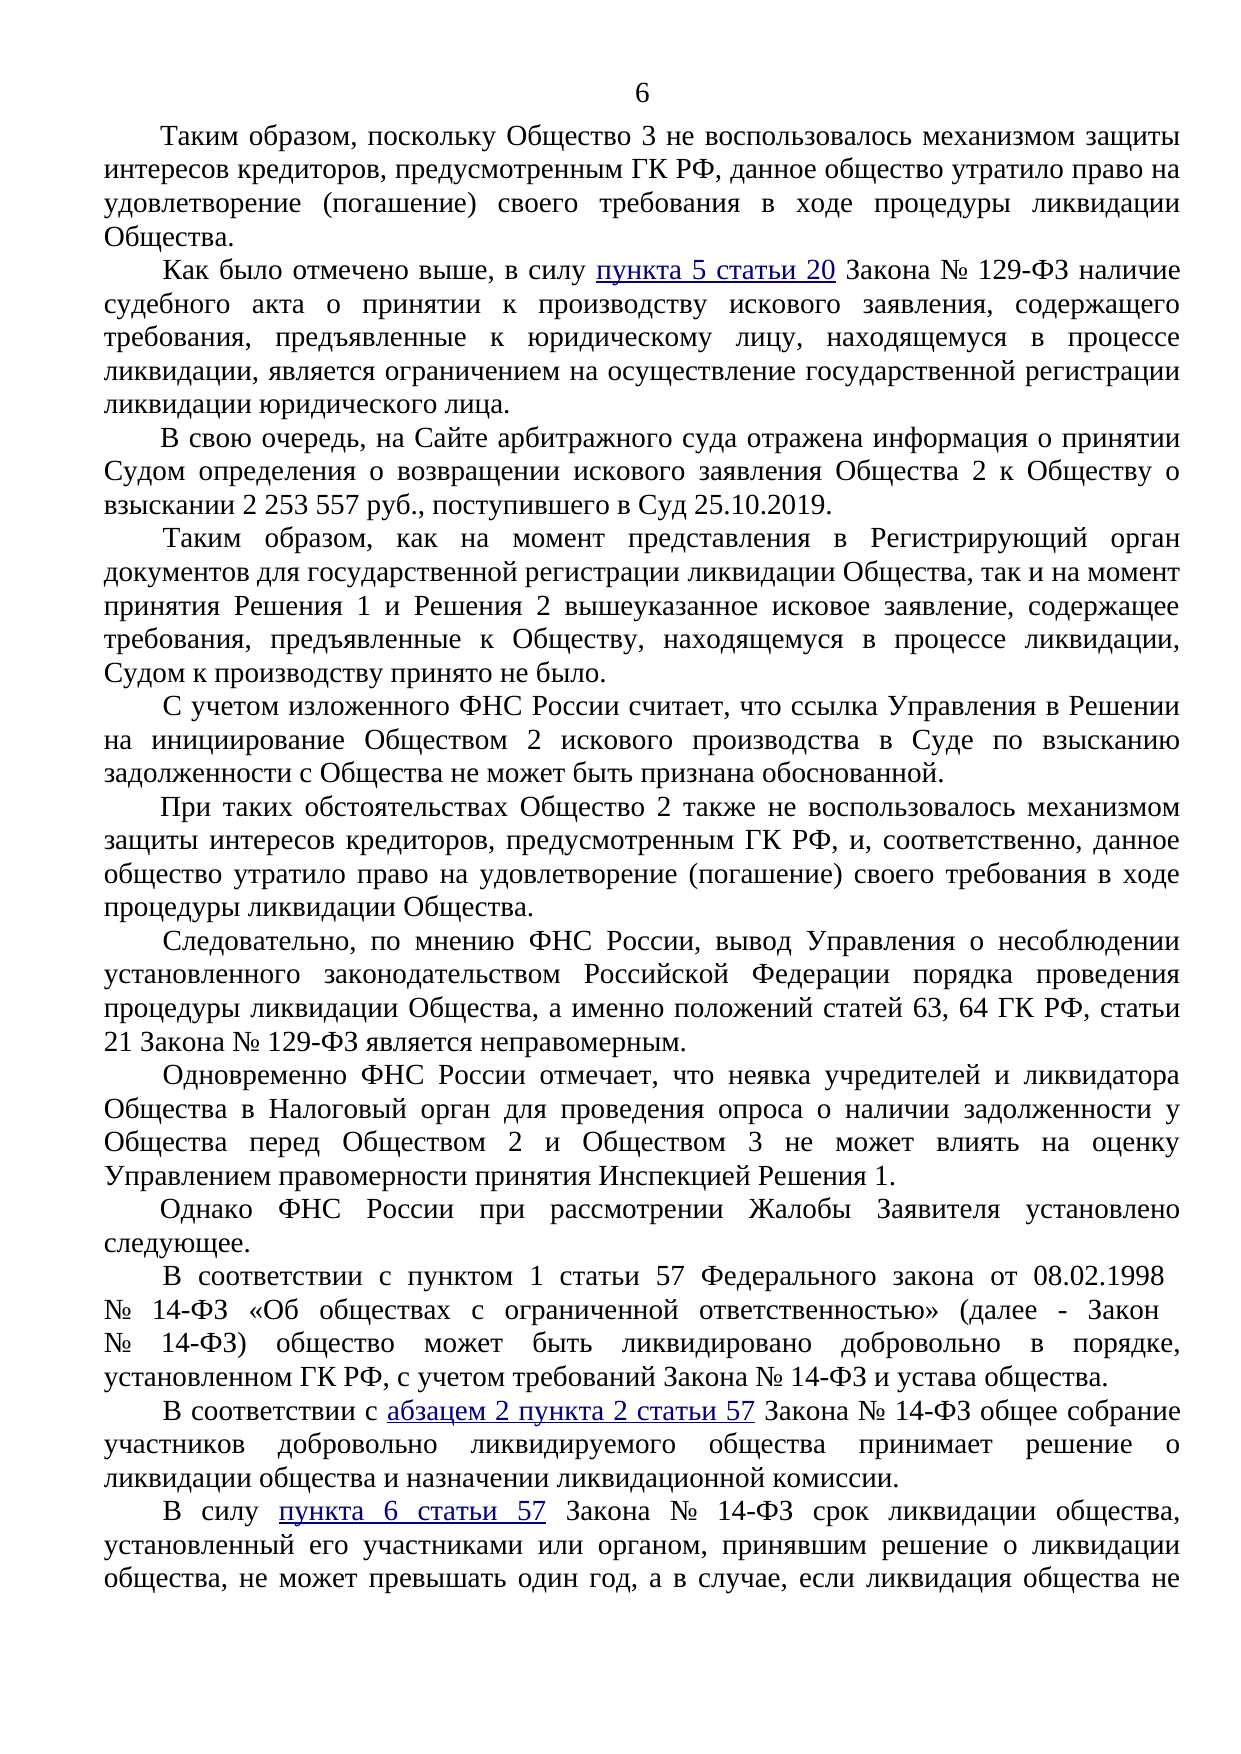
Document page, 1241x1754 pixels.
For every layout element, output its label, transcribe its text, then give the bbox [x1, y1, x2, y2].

text Следовательно, по мнению ФНС России, вывод Управления о несоблюдении установленного законодательством Российской Федерации порядка проведения процедуры ликвидации Общества, а именно положений статей 63, 64 ГК РФ, статьи 21 Закона № 129-ФЗ является неправомерным. [103, 923, 1181, 1057]
text Таким образом, поскольку Общество 3 не воспользовалось механизмом защиты интересов кредиторов, предусмотренным ГК РФ, данное общество утратило право на удовлетворение (погашение) своего требования в ходе процедуры ликвидации Общества. [103, 118, 1181, 252]
text В соответствии с пунктом 1 статьи 57 Федерального закона от 08.02.1998 № 14-ФЗ «Об обществах с ограниченной ответственностью» (далее - Закон № 14-ФЗ) общество может быть ликвидировано добровольно в порядке, установленном ГК РФ, с учетом требований Закона № 14-ФЗ и устава общества. [103, 1258, 1181, 1393]
text Таким образом, как на момент представления в Регистрирующий орган документов для государственной регистрации ликвидации Общества, так и на момент принятия Решения 1 и Решения 2 вышеуказанное исковое заявление, содержащее требования, предъявленные к Обществу, находящемуся в процессе ликвидации, Судом к производству принято не было. [103, 521, 1181, 688]
text При таких обстоятельствах Общество 2 также не воспользовалось механизмом защиты интересов кредиторов, предусмотренным ГК РФ, и, соответственно, данное общество утратило право на удовлетворение (погашение) своего требования в ходе процедуры ликвидации Общества. [103, 789, 1181, 923]
text В свою очередь, на Сайте арбитражного суда отражена информация о принятии Судом определения о возвращении искового заявления Общества 2 к Обществу о взыскании 2 253 557 руб., поступившего в Суд 25.10.2019. [103, 420, 1181, 521]
text С учетом изложенного ФНС России считает, что ссылка Управления в Решении на инициирование Обществом 2 искового производства в Суде по взысканию задолженности с Общества не может быть признана обоснованной. [103, 688, 1181, 789]
text Одновременно ФНС России отмечает, что неявка учредителей и ликвидатора Общества в Налоговый орган для проведения опроса о наличии задолженности у Общества перед Обществом 2 и Обществом 3 не может влиять на оценку Управлением правомерности принятия Инспекцией Решения 1. [103, 1057, 1181, 1191]
text В соответствии с абзацем 2 пункта 2 статьи 57 Закона № 14-ФЗ общее собрание участников добровольно ликвидируемого общества принимает решение о ликвидации общества и назначении ликвидационной комиссии. [103, 1393, 1181, 1493]
text В силу пункта 6 статьи 57 Закона № 14-ФЗ срок ликвидации общества, установленный его участниками или органом, принявшим решение о ликвидации общества, не может превышать один год, а в случае, если ликвидация общества не [103, 1493, 1181, 1594]
text Однако ФНС России при рассмотрении Жалобы Заявителя установлено следующее. [103, 1191, 1181, 1258]
text Как было отмечено выше, в силу пункта 5 статьи 20 Закона № 129-ФЗ наличие судебного акта о принятии к производству искового заявления, содержащего требования, предъявленные к юридическому лицу, находящемуся в процессе ликвидации, является ограничением на осуществление государственной регистрации ликвидации юридического лица. [103, 252, 1181, 420]
